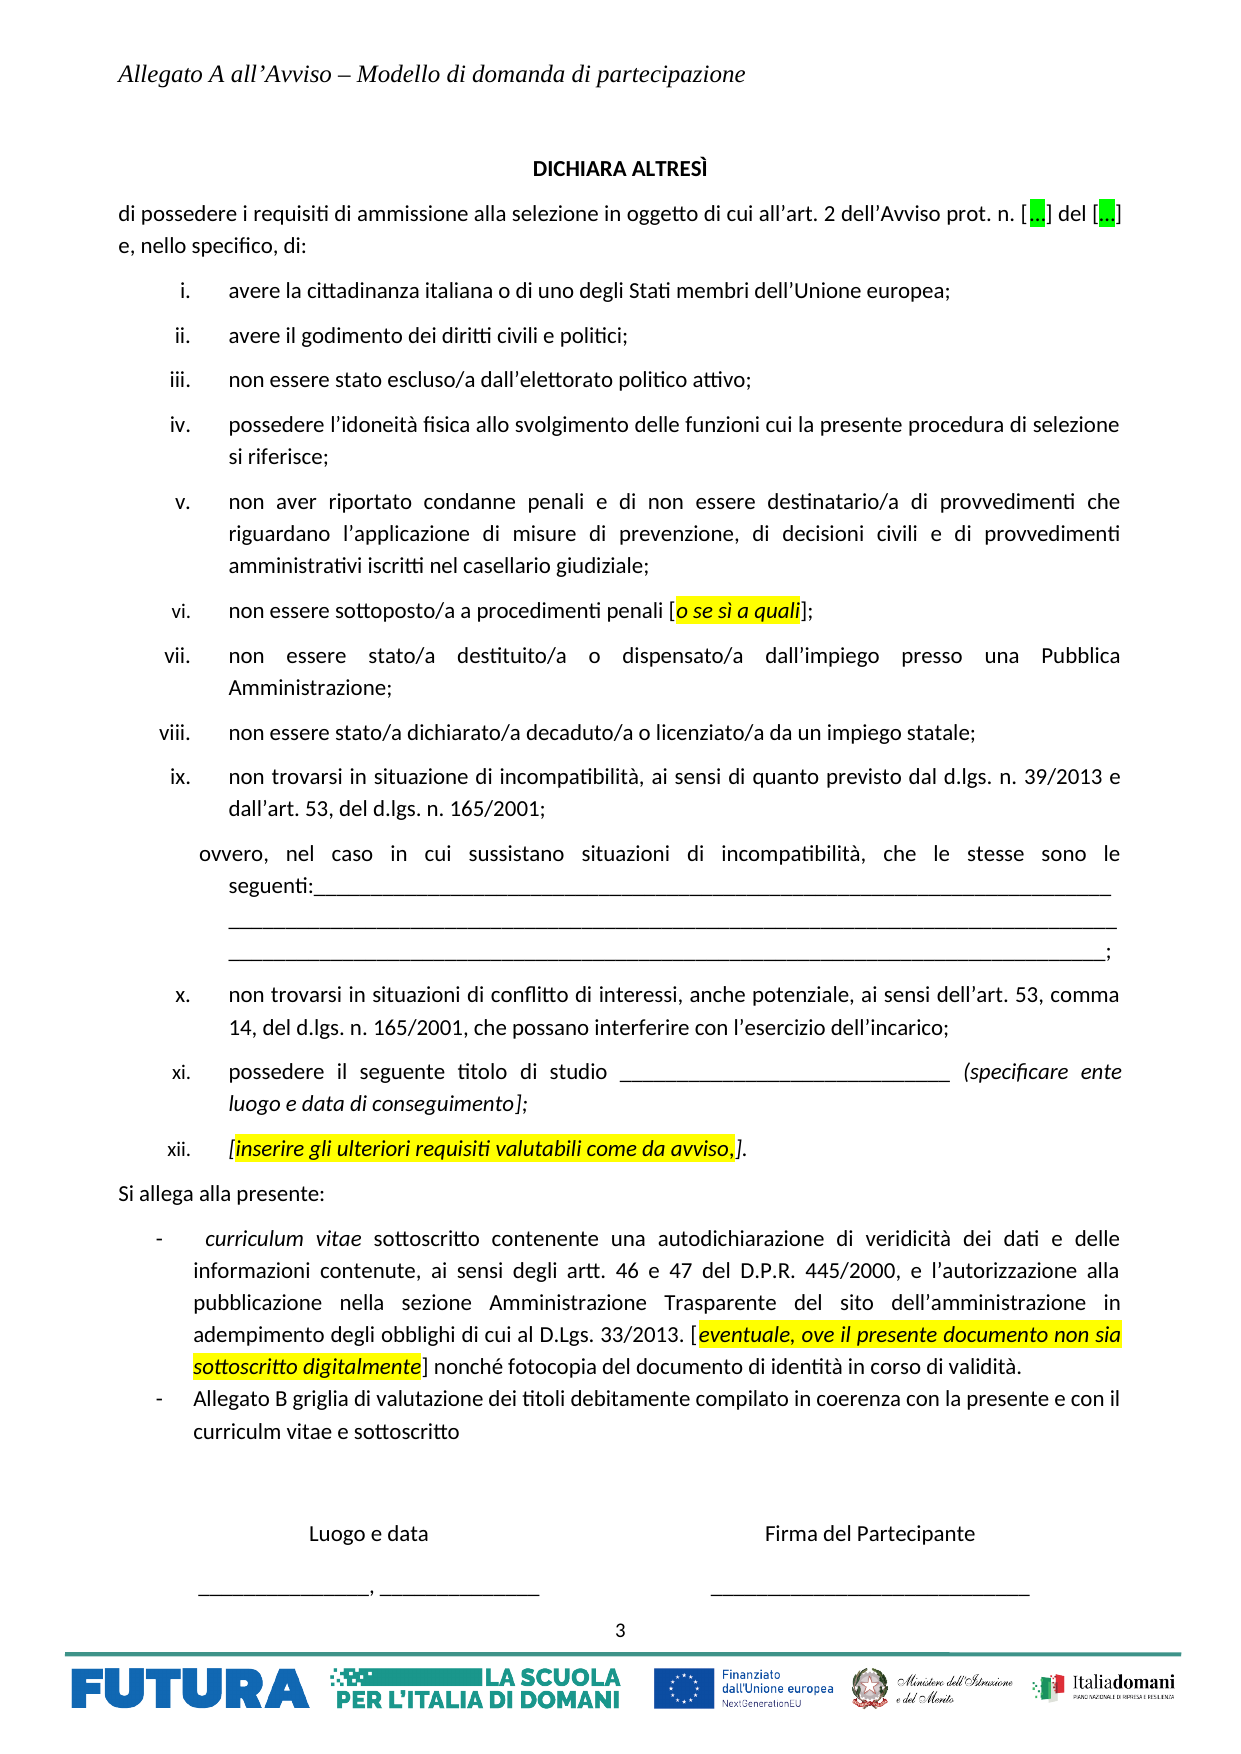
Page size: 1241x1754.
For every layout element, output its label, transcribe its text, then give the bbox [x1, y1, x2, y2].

list [inserire gli ulteriori requisiti valutabili come da avviso,]. [191, 1134, 1122, 1162]
list non essere stato escluso/a dall’elettorato politico attivo; [191, 366, 1122, 393]
list non essere stato/a destituito/a o dispensato/a dall’impiego presso una Pubblica Amministrazione; [191, 641, 1122, 701]
table_cell _______________, ______________ [118, 1559, 619, 1612]
list non essere sottoposto/a a procedimenti penali [o se sì a quali]; [191, 596, 1122, 624]
table_header Luogo e data [118, 1506, 619, 1559]
list non trovarsi in situazione di incompatibilità, ai sensi di quanto previsto dal d.lgs. n. 39/2013 e dall’art. 53, del d.lgs. n. 165/2001; [191, 762, 1122, 823]
list avere il godimento dei diritti civili e politici; [191, 321, 1122, 349]
list non trovarsi in situazioni di conflitto di interessi, anche potenziale, ai sensi dell’art. 53, comma 14, del d.lgs. n. 165/2001, che possano interferire con l’esercizio dell’incarico; [191, 981, 1122, 1041]
list non essere stato/a dichiarato/a decaduto/a o licenziato/a da un impiego statale; [191, 718, 1122, 746]
text DICHIARA ALTRESÌ [118, 154, 1122, 183]
table_header Firma del Partecipante [620, 1506, 1121, 1559]
list Allegato B griglia di valutazione dei titoli debitamente compilato in coerenza con la presente e con il curriculm vitae e sottoscritto [156, 1384, 1122, 1445]
picture [69, 1665, 1177, 1712]
list avere la cittadinanza italiana o di uno degli Stati membri dell’Unione europea; [191, 276, 1122, 304]
text ovvero, nel caso in cui sussistano situazioni di incompatibilità, che le stesse sono le seguenti:_________________________________________________________________________________________________________________________________________________________________________________________________________________________________; [199, 839, 1122, 964]
table_cell ____________________________ [620, 1559, 1121, 1612]
list non aver riportato condanne penali e di non essere destinatario/a di provvedimenti che riguardano l’applicazione di misure di prevenzione, di decisioni civili e di provvedimenti amministrativi iscritti nel casellario giudiziale; [191, 487, 1122, 579]
text di possedere i requisiti di ammissione alla selezione in oggetto di cui all’art. 2 dell’Avviso prot. n. […] del […] e, nello specifico, di: [118, 199, 1122, 259]
list curriculum vitae sottoscritto contenente una autodichiarazione di veridicità dei dati e delle informazioni contenute, ai sensi degli artt. 46 e 47 del D.P.R. 445/2000, e l’autorizzazione alla pubblicazione nella sezione Amministrazione Trasparente del sito dell’amministrazione in adempimento degli obblighi di cui al D.Lgs. 33/2013. [eventuale, ove il presente documento non sia sottoscritto digitalmente] nonché fotocopia del documento di identità in corso di validità. [156, 1224, 1122, 1380]
list possedere il seguente titolo di studio _____________________________ (specificare ente luogo e data di conseguimento]; [191, 1057, 1122, 1118]
text Si allega alla presente: [118, 1179, 1122, 1207]
list possedere l’idoneità fisica allo svolgimento delle funzioni cui la presente procedura di selezione si riferisce; [191, 410, 1122, 470]
